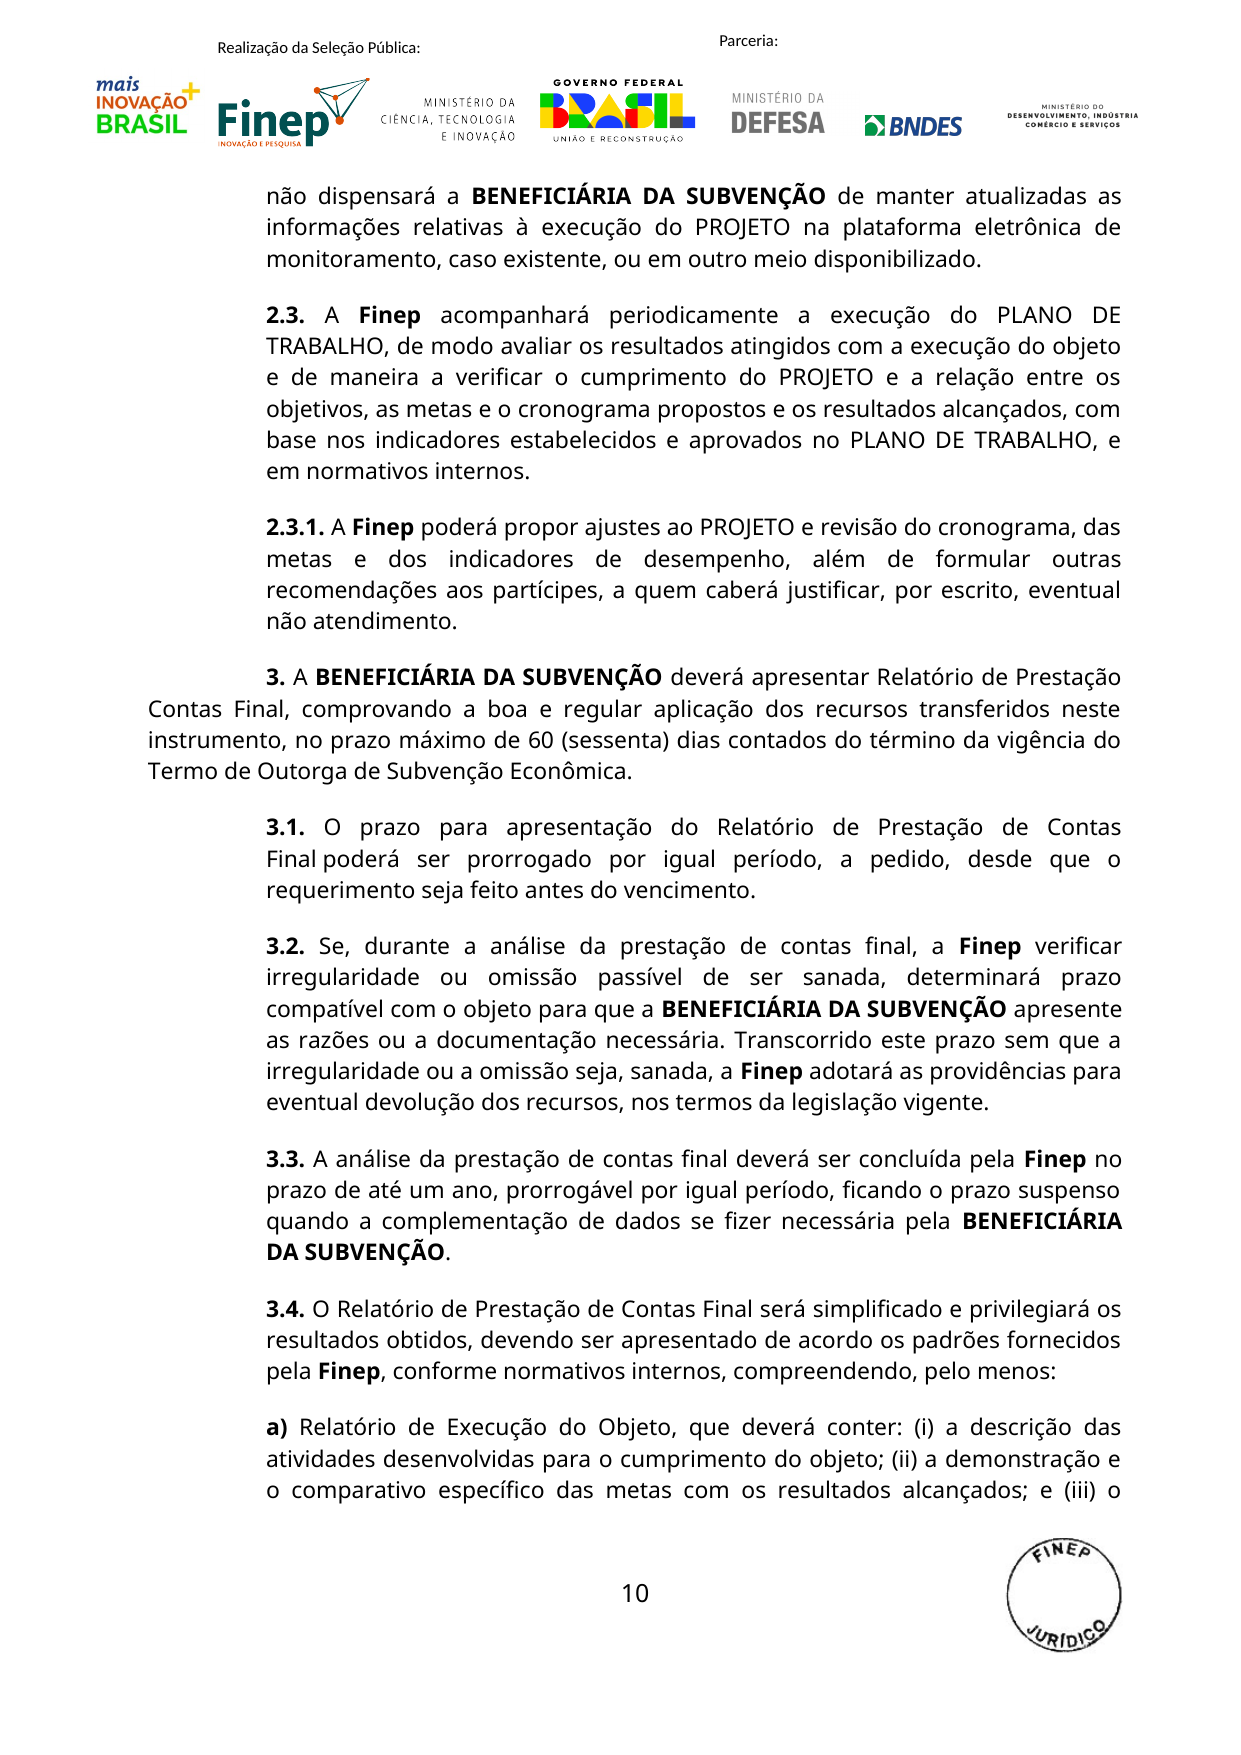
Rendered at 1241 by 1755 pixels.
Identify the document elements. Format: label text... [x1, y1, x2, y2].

text 2.3. A Finep acompanhará periodicamente a execução do PLANO DE TRABALHO, de modo avaliar os resultados atingidos com a execução do objeto e de maneira a verificar o cumprimento do PROJETO e a relação entre os objetivos, as metas e o cronograma propostos e os resultados alcançados, com base nos indicadores estabelecidos e aprovados no PLANO DE TRABALHO, e em normativos internos. [266, 299, 1122, 486]
text 2.3.1. A Finep poderá propor ajustes ao PROJETO e revisão do cronograma, das metas e dos indicadores de desempenho, além de formular outras recomendações aos partícipes, a quem caberá justificar, por escrito, eventual não atendimento. [266, 511, 1122, 636]
text 3.2. Se, durante a análise da prestação de contas final, a Finep verificar irregularidade ou omissão passível de ser sanada, determinará prazo compatível com o objeto para que a BENEFICIÁRIA DA SUBVENÇÃO apresente as razões ou a documentação necessária. Transcorrido este prazo sem que a irregularidade ou a omissão seja, sanada, a Finep adotará as providências para eventual devolução dos recursos, nos termos da legislação vigente. [266, 930, 1122, 1117]
text 3.4. O Relatório de Prestação de Contas Final será simplificado e privilegiará os resultados obtidos, devendo ser apresentado de acordo os padrões fornecidos pela Finep, conforme normativos internos, compreendendo, pelo menos: [266, 1292, 1122, 1386]
text 3. A BENEFICIÁRIA DA SUBVENÇÃO deverá apresentar Relatório de Prestação Contas Final, comprovando a boa e regular aplicação dos recursos transferidos neste instrumento, no prazo máximo de 60 (sessenta) dias contados do término da vigência do Termo de Outorga de Subvenção Econômica. [148, 661, 1122, 786]
text 3.1. O prazo para apresentação do Relatório de Prestação de Contas Final poderá ser prorrogado por igual período, a pedido, desde que o requerimento seja feito antes do vencimento. [266, 811, 1122, 905]
text a) Relatório de Execução do Objeto, que deverá conter: (i) a descrição das atividades desenvolvidas para o cumprimento do objeto; (ii) a demonstração e o comparativo específico das metas com os resultados alcançados; e (iii) o [266, 1411, 1122, 1505]
text não dispensará a BENEFICIÁRIA DA SUBVENÇÃO de manter atualizadas as informações relativas à execução do PROJETO na plataforma eletrônica de monitoramento, caso existente, ou em outro meio disponibilizado. [266, 180, 1122, 274]
text 3.3. A análise da prestação de contas final deverá ser concluída pela Finep no prazo de até um ano, prorrogável por igual período, ficando o prazo suspenso quando a complementação de dados se fizer necessária pela BENEFICIÁRIA DA SUBVENÇÃO. [266, 1142, 1122, 1267]
